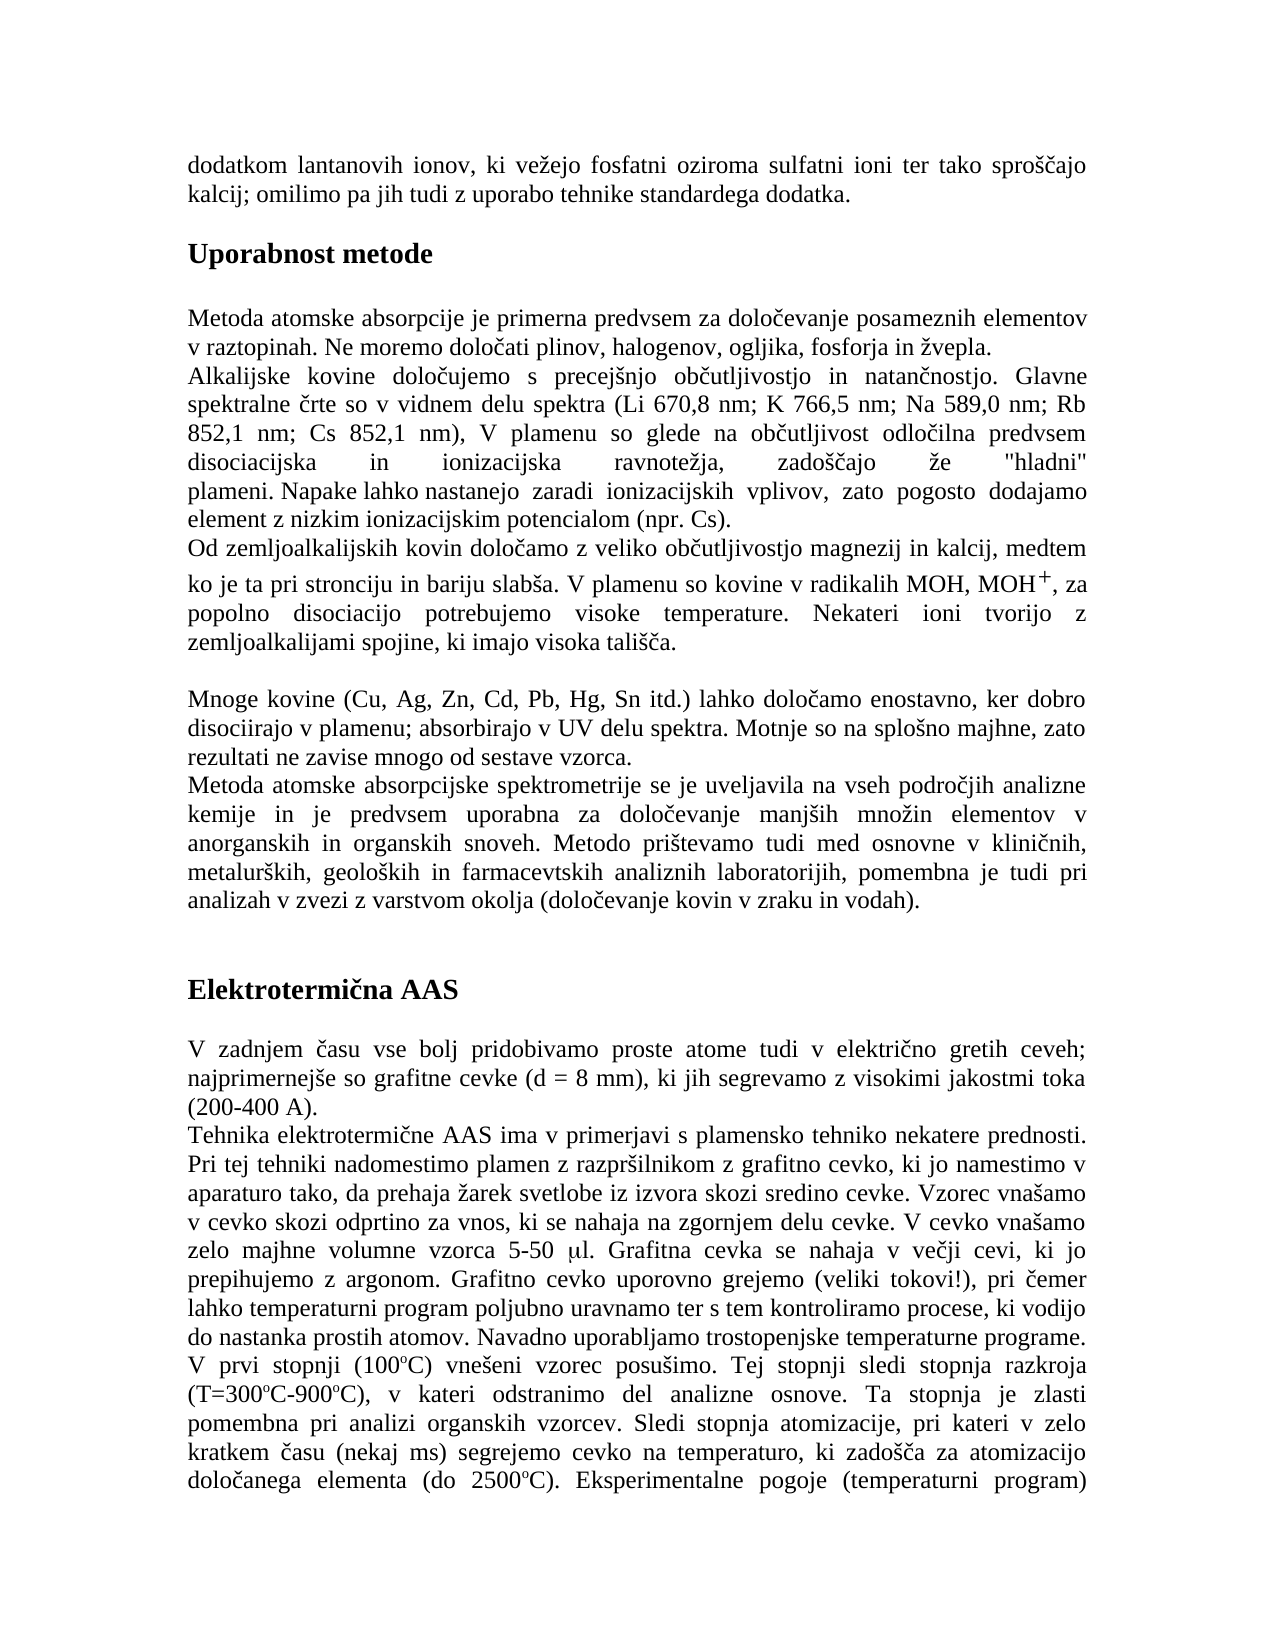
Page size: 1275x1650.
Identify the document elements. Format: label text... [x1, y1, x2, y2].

text Uporabnost metode [187, 236, 1087, 270]
text Od zemljoalkalijskih kovin določamo z veliko občutljivostjo magnezij in kalcij, medtem ko je ta pri stronciju in bariju slabša. V plamenu so kovine v radikalih MOH, MOH+, za popolno disociacijo potrebujemo visoke temperature. Nekateri ioni tvorijo z zemljoalkalijami spojine, ki imajo visoka tališča. [187, 533, 1087, 656]
text Metoda atomske absorpcijske spektrometrije se je uveljavila na vseh področjih analizne kemije in je predvsem uporabna za določevanje manjših množin elementov v anorganskih in organskih snoveh. Metodo prištevamo tudi med osnovne v kliničnih, metalurških, geoloških in farmacevtskih analiznih laboratori­jih, pomembna je tudi pri analizah v zvezi z varstvom okolja (določevanje kovin v zraku in vodah). [187, 771, 1087, 914]
text dodatkom lantanovih ionov, ki vežejo fosfatni oziroma sulfatni ioni ter tako sproščajo kalcij; omilimo pa jih tudi z uporabo tehnike standardega dodatka. [187, 150, 1087, 207]
text Mnoge kovine (Cu, Ag, Zn, Cd, Pb, Hg, Sn itd.) lahko določamo enostavno, ker dobro disociirajo v plamenu; absorbirajo v UV delu spektra. Motnje so na splošno majhne, zato rezultati ne zavise mnogo od sestave vzorca. [187, 684, 1087, 771]
text Tehnika elektrotermične AAS ima v primerjavi s plamensko tehniko nekatere prednosti. Pri tej tehniki nadomestimo plamen z razpršilnikom z grafitno cevko, ki jo namestimo v aparaturo tako, da prehaja žarek svetlobe iz izvora skozi sredino cevke. Vzorec vnašamo v cevko skozi odprtino za vnos, ki se nahaja na zgornjem delu cevke. V cevko vnašamo zelo majhne volumne vzorca 5-50 l. Grafitna cevka se nahaja v večji cevi, ki jo prepihujemo z argonom. Grafitno cevko uporovno grejemo (veliki tokovi!), pri čemer lahko temperaturni program poljubno uravnamo ter s tem kontroliramo procese, ki vodijo do nastanka prostih atomov. Navadno uporabljamo trostopenjske temperaturne programe. V prvi stopnji (100oC) vnešeni vzorec posušimo. Tej stopnji sledi stopnja razkroja (T=300oC-900oC), v kateri odstranimo del analizne osnove. Ta stopnja je zlasti pomembna pri analizi organskih vzorcev. Sledi stopnja atomizacije, pri kateri v zelo kratkem času (nekaj ms) segrejemo cevko na temperaturo, ki zadošča za atomizacijo določanega elementa (do 2500oC). Eksperimentalne pogoje (temperaturni program) [187, 1120, 1087, 1494]
text Alkalijske kovine določujemo s precejšnjo občutljivostjo in natančnost­jo. Glavne spektralne črte so v vidnem delu spektra (Li 670,8 nm; K 766,5 nm; Na 589,0 nm; Rb 852,1 nm; Cs 852,1 nm), V plamenu so glede na občutljivost odločilna predvsem disociacijska in ionizacijska ravnotežja, zadoščajo že "hladni" plameni. Napake lahko nastanejo zaradi ionizacijskih vplivov, zato pogosto dodajamo element z nizkim ionizacijskim potencialom (npr. Cs). [187, 361, 1087, 533]
text Elektrotermična AAS [187, 972, 1087, 1005]
text Metoda atomske absorpcije je primerna predvsem za določevanje posa­meznih elementov v raztopinah. Ne moremo določati plinov, halogenov, ogljika, fosforja in žvepla. [187, 303, 1087, 361]
text V zadnjem času vse bolj pridobivamo proste atome tudi v električno gretih ceveh; najprimernejše so grafitne cevke (d = 8 mm), ki jih segrevamo z visokimi jakostmi toka (200-400 A). [187, 1034, 1087, 1120]
